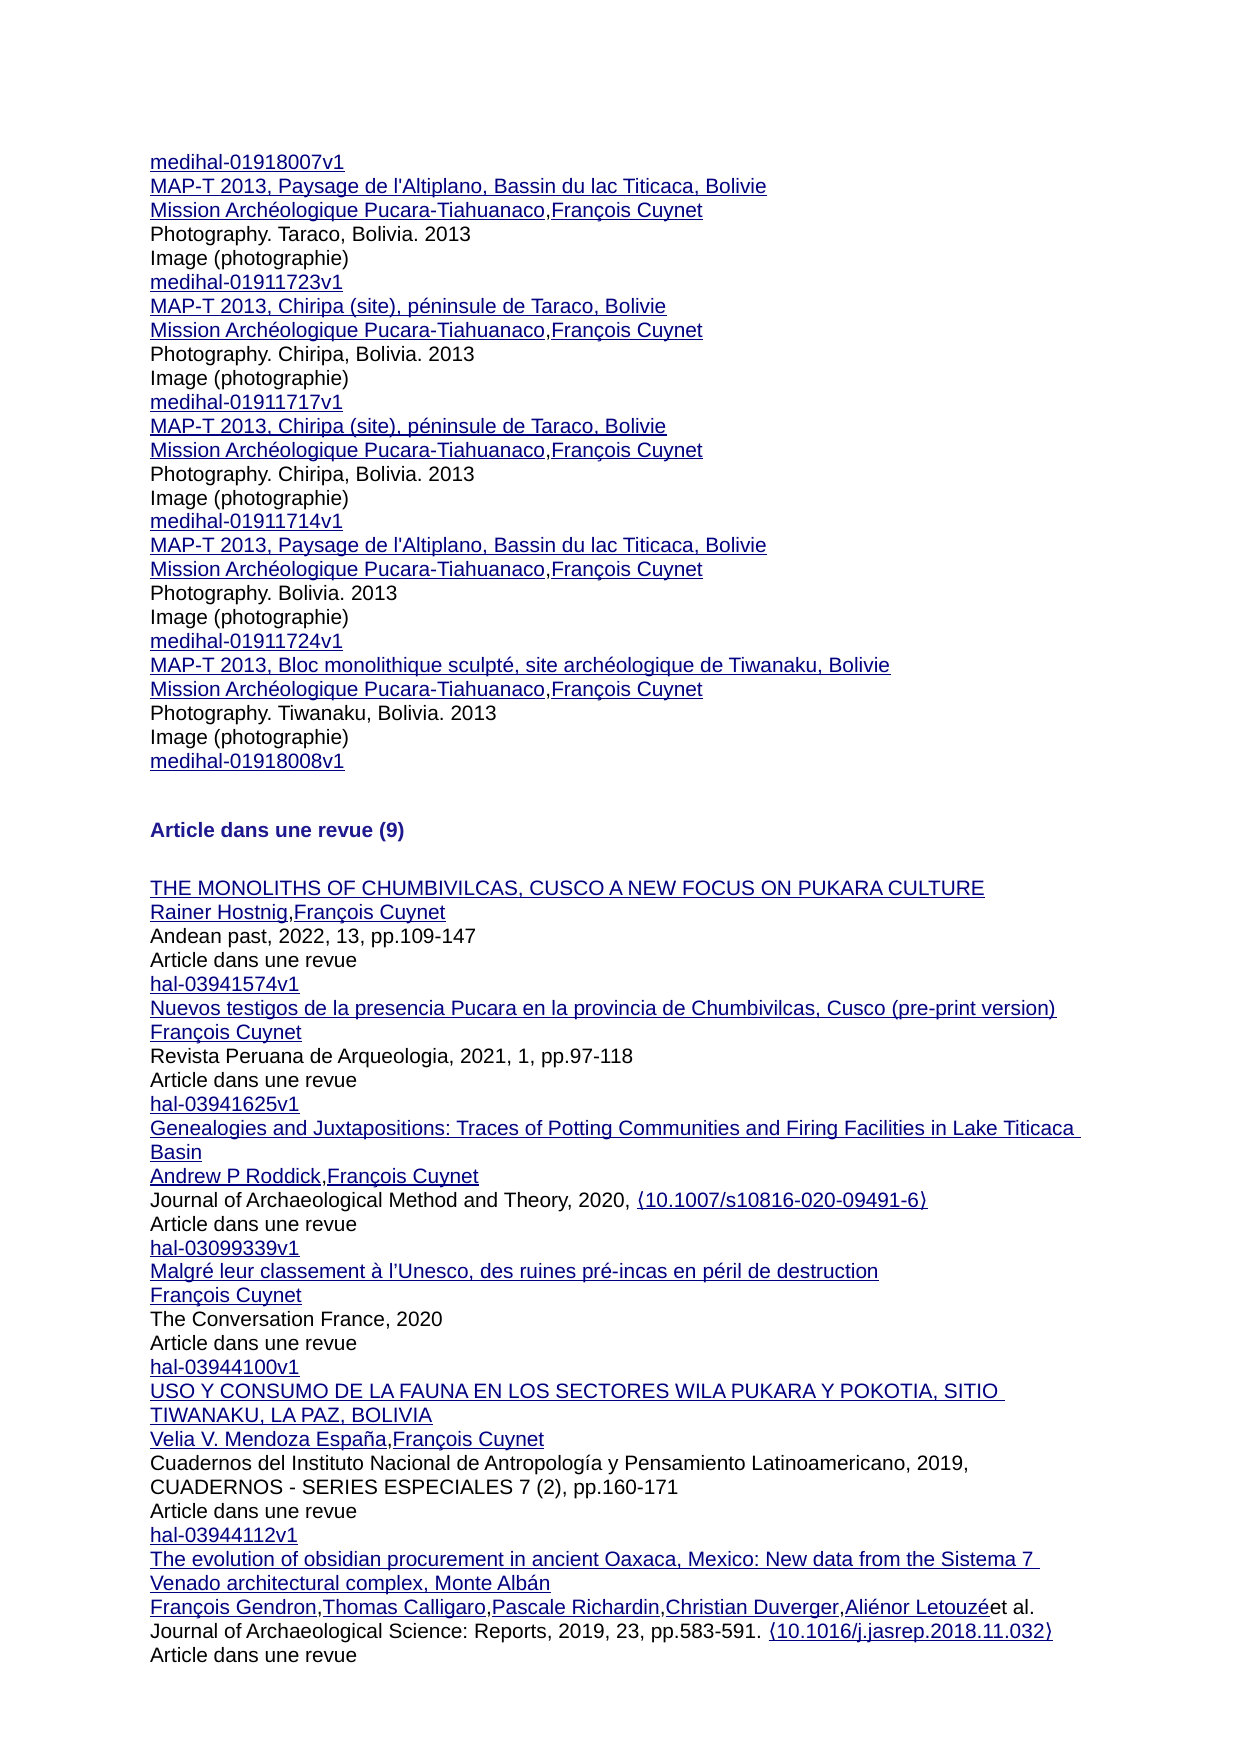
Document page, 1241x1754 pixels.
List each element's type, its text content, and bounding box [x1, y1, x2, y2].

table_cell Nuevos testigos de la presencia Pucara en la provincia de Chumbivilcas, Cusco (pre-print version) François Cuynet Revista Peruana de Arqueologia, 2021, 1, pp.97-118 Article dans une revue hal-03941625v1 [150, 996, 1090, 1116]
table_cell medihal-01918007v1 [150, 150, 1090, 174]
table_cell Malgré leur classement à l’Unesco, des ruines pré-incas en péril de destruction François Cuynet The Conversation France, 2020 Article dans une revue hal-03944100v1 [150, 1259, 1090, 1379]
table_cell USO Y CONSUMO DE LA FAUNA EN LOS SECTORES WILA PUKARA Y POKOTIA, SITIO TIWANAKU, LA PAZ, BOLIVIA Velia V. Mendoza España,François Cuynet Cuadernos del Instituto Nacional de Antropología y Pensamiento Latinoamericano, 2019, CUADERNOS - SERIES ESPECIALES 7 (2), pp.160-171 Article dans une revue hal-03944112v1 [150, 1379, 1090, 1547]
table_header THE MONOLITHS OF CHUMBIVILCAS, CUSCO A NEW FOCUS ON PUKARA CULTURE Rainer Hostnig,François Cuynet Andean past, 2022, 13, pp.109-147 Article dans une revue hal-03941574v1 [150, 876, 1090, 996]
table_cell Genealogies and Juxtapositions: Traces of Potting Communities and Firing Facilities in Lake Titicaca Basin Andrew P Roddick,François Cuynet Journal of Archaeological Method and Theory, 2020, ⟨10.1007/s10816-020-09491-6⟩ Article dans une revue hal-03099339v1 [150, 1116, 1090, 1259]
table_cell MAP-T 2013, Chiripa (site), péninsule de Taraco, Bolivie Mission Archéologique Pucara-Tiahuanaco,François Cuynet Photography. Chiripa, Bolivia. 2013 Image (photographie) medihal-01911714v1 [150, 414, 1090, 533]
table_cell The evolution of obsidian procurement in ancient Oaxaca, Mexico: New data from the Sistema 7 Venado architectural complex, Monte Albán François Gendron,Thomas Calligaro,Pascale Richardin,Christian Duverger,Aliénor Letouzéet al. Journal of Archaeological Science: Reports, 2019, 23, pp.583-591. ⟨10.1016/j.jasrep.2018.11.032⟩ Article dans une revue [150, 1547, 1090, 1667]
table_cell MAP-T 2013, Bloc monolithique sculpté, site archéologique de Tiwanaku, Bolivie Mission Archéologique Pucara-Tiahuanaco,François Cuynet Photography. Tiwanaku, Bolivia. 2013 Image (photographie) medihal-01918008v1 [150, 653, 1090, 773]
table_cell MAP-T 2013, Paysage de l'Altiplano, Bassin du lac Titicaca, Bolivie Mission Archéologique Pucara-Tiahuanaco,François Cuynet Photography. Bolivia. 2013 Image (photographie) medihal-01911724v1 [150, 533, 1090, 653]
table_cell MAP-T 2013, Chiripa (site), péninsule de Taraco, Bolivie Mission Archéologique Pucara-Tiahuanaco,François Cuynet Photography. Chiripa, Bolivia. 2013 Image (photographie) medihal-01911717v1 [150, 294, 1090, 413]
subtitle Article dans une revue (9) [150, 818, 1090, 842]
table_cell MAP-T 2013, Paysage de l'Altiplano, Bassin du lac Titicaca, Bolivie Mission Archéologique Pucara-Tiahuanaco,François Cuynet Photography. Taraco, Bolivia. 2013 Image (photographie) medihal-01911723v1 [150, 174, 1090, 294]
